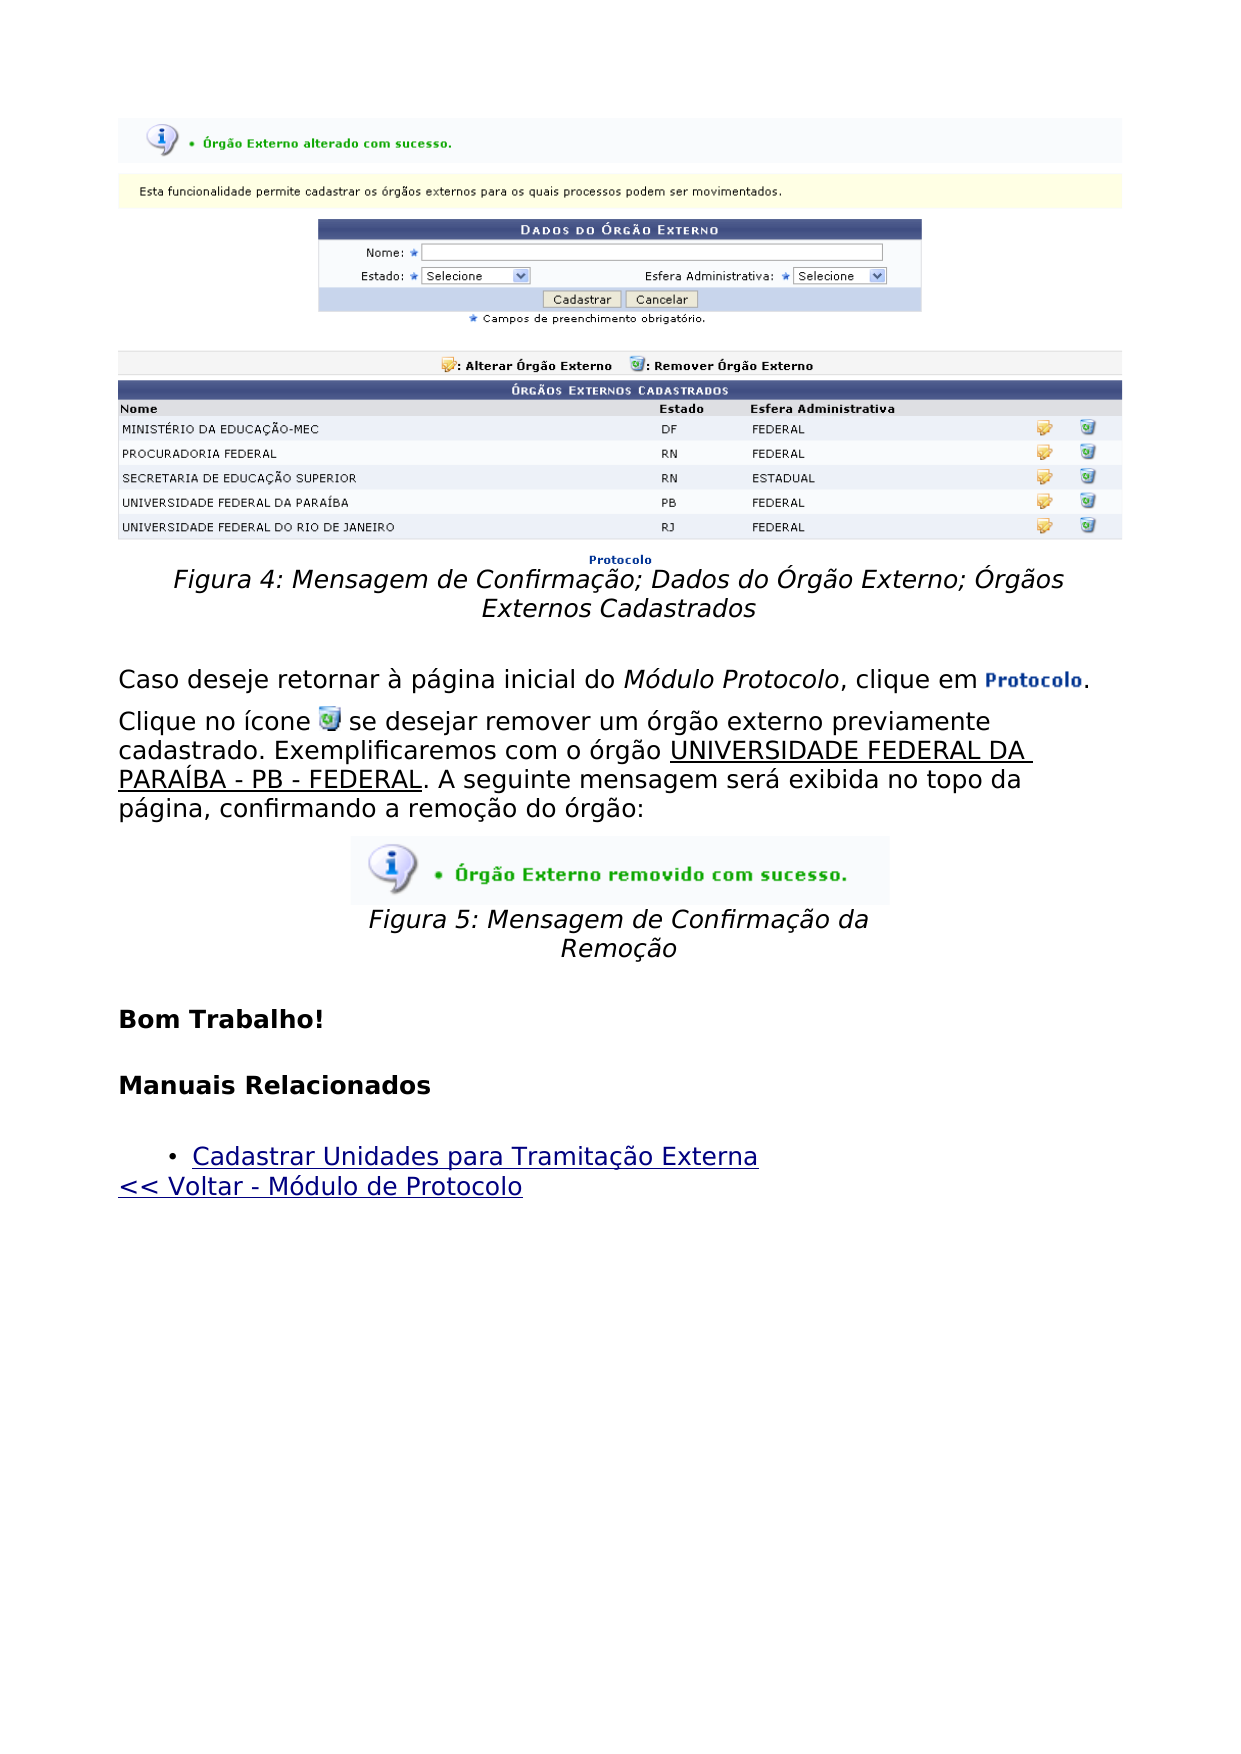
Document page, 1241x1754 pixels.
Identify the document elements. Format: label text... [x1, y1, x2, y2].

list Cadastrar Unidades para Tramitação Externa [177, 1143, 1122, 1172]
picture [985, 671, 1083, 689]
text Caso deseje retornar à página inicial do Módulo Protocolo, clique em . [118, 665, 1122, 694]
text Figura 5: Mensagem de Confirmação da Remoção [351, 905, 890, 963]
text << Voltar - Módulo de Protocolo [118, 1172, 1122, 1201]
picture [318, 706, 341, 731]
text Figura 4: Mensagem de Confirmação; Dados do Órgão Externo; Órgãos Externos Cadastrados [118, 565, 1122, 623]
picture [350, 836, 890, 905]
text Clique no ícone se desejar remover um órgão externo previamente cadastrado. Exemplificaremos com o órgão UNIVERSIDADE FEDERAL DA PARAÍBA - PB - FEDERAL. A seguinte mensagem será exibida no topo da página, confirmando a remoção do órgão: [118, 707, 1122, 823]
picture [118, 118, 1123, 565]
text Bom Trabalho! [118, 1005, 1122, 1034]
subtitle Manuais Relacionados [118, 1071, 1122, 1101]
